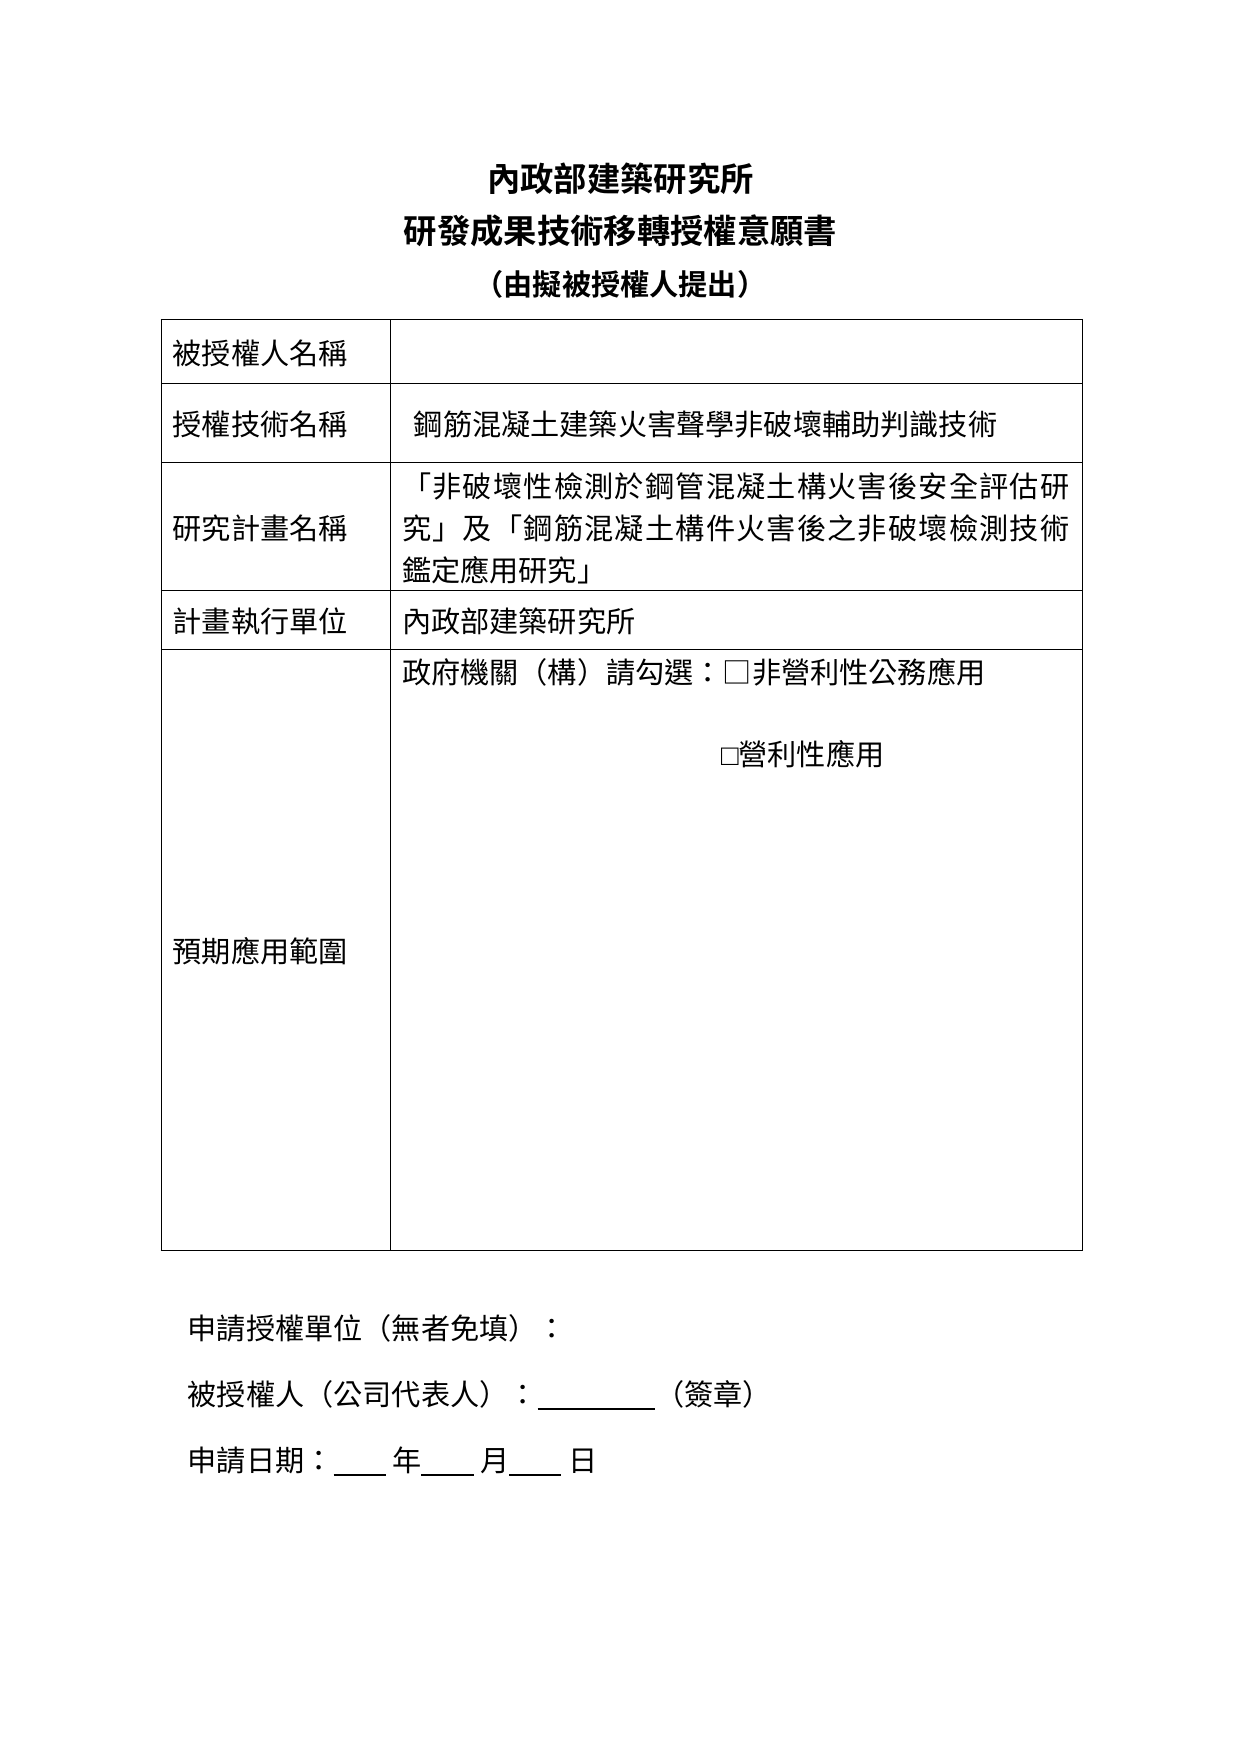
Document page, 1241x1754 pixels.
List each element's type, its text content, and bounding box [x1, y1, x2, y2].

table_cell 內政部建築研究所 [391, 591, 1082, 648]
table_header [391, 320, 1082, 383]
table_cell 「非破壞性檢測於鋼管混凝土構火害後安全評估研究」及「鋼筋混凝土構件火害後之非破壞檢測技術鑑定應用研究」 [391, 463, 1082, 590]
table_cell 政府機關（構）請勾選：□非營利性公務應用 □營利性應用 [391, 650, 1082, 1250]
text 申請授權單位（無者免填）： [187, 1306, 1053, 1348]
table_cell 預期應用範圍 [162, 650, 390, 1250]
text 內政部建築研究所 [187, 150, 1053, 202]
table_cell 鋼筋混凝土建築火害聲學非破壞輔助判識技術 [391, 384, 1082, 462]
text （由擬被授權人提出） [187, 254, 1053, 306]
table_cell 授權技術名稱 [162, 384, 390, 462]
text 申請日期： 年 月 日 [187, 1438, 1053, 1480]
table_header 被授權人名稱 [162, 320, 390, 383]
text 被授權人（公司代表人）： （簽章） [187, 1372, 1053, 1414]
table_cell 研究計畫名稱 [162, 463, 390, 590]
text 研發成果技術移轉授權意願書 [187, 202, 1053, 254]
table_cell 計畫執行單位 [162, 591, 390, 648]
